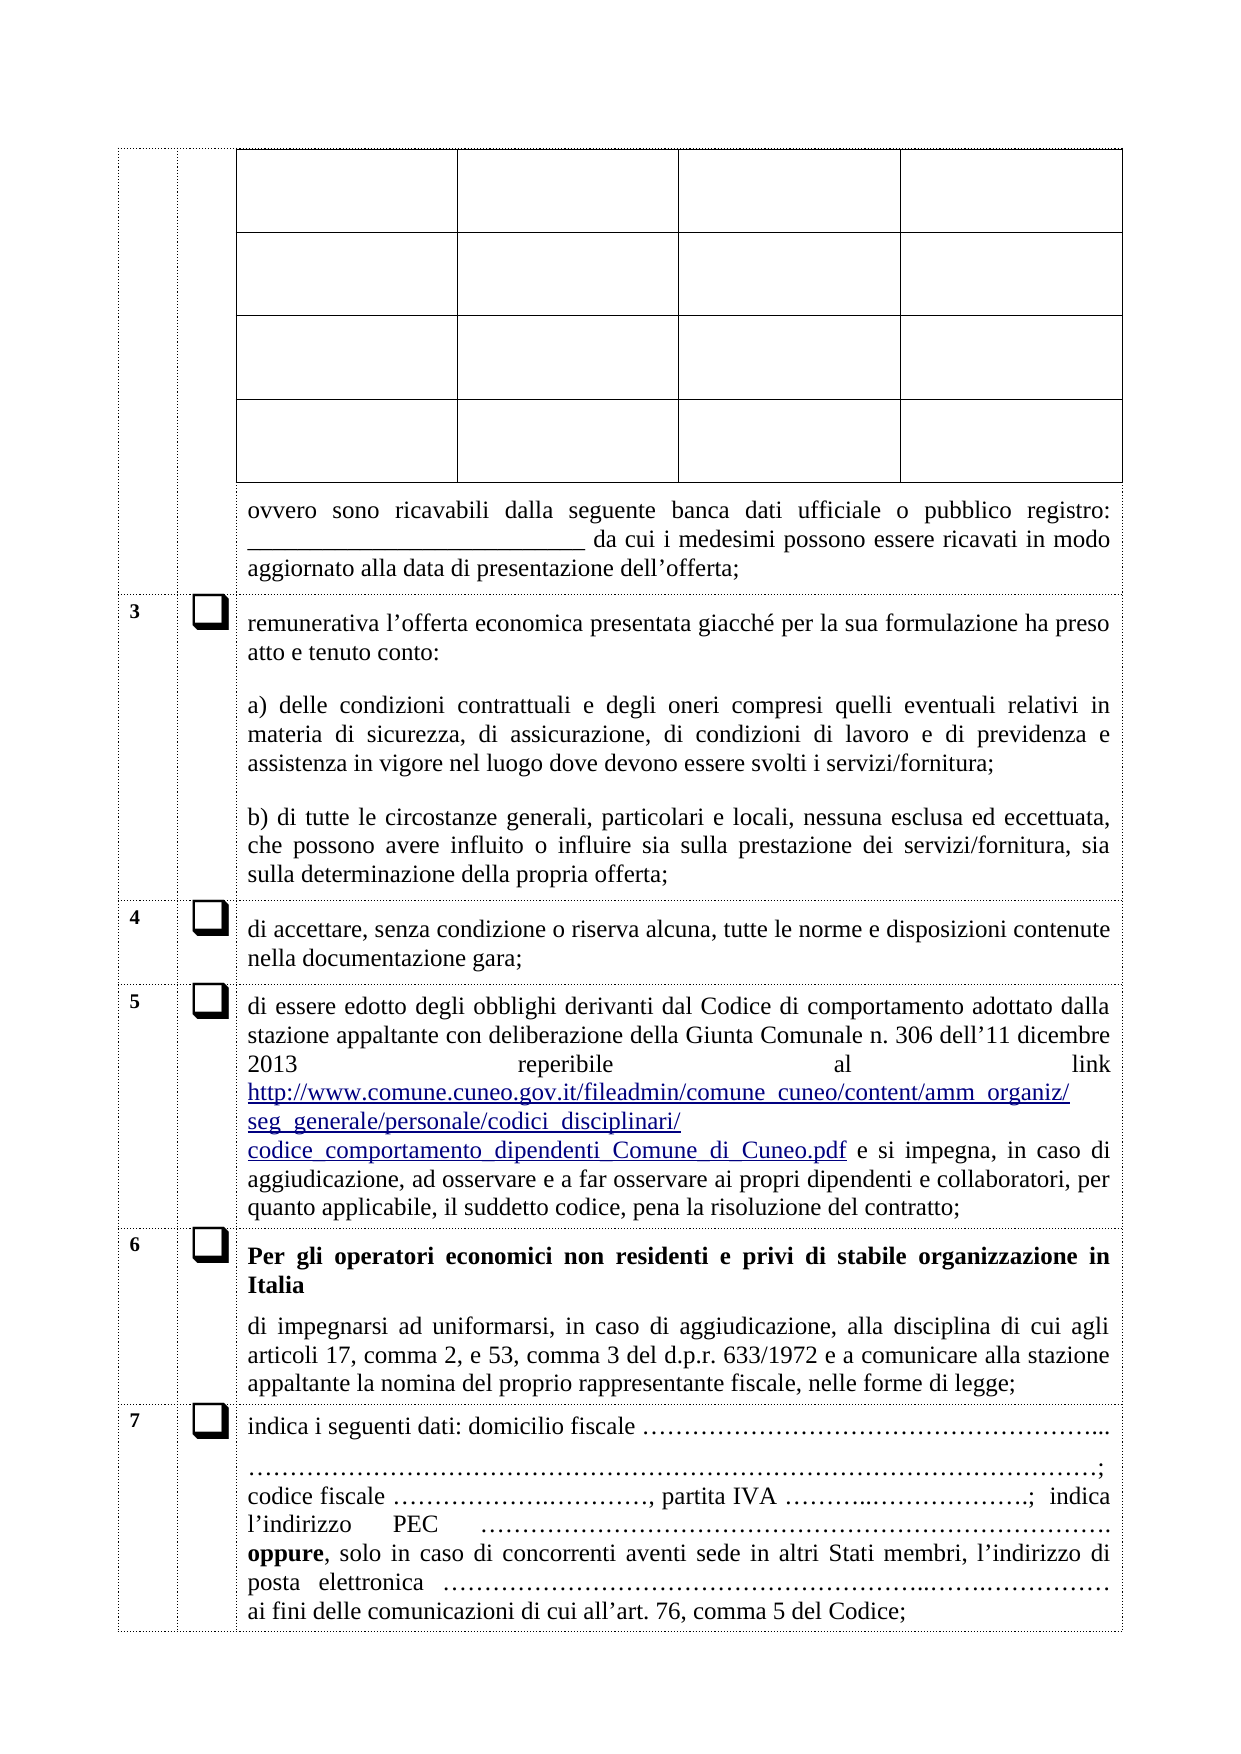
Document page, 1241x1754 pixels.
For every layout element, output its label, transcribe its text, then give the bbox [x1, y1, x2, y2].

table_cell ovvero sono ricavabili dalla seguente banca dati ufficiale o pubblico registro: ___________________________ da cui i medesimi possono essere ricavati in modo aggiornato alla data di presentazione dell’offerta; [236, 483, 1122, 594]
table_cell [679, 400, 900, 482]
table_cell [458, 150, 678, 232]
table_cell  [177, 1404, 236, 1631]
table_cell [901, 233, 1122, 315]
table_cell [177, 148, 236, 594]
table_cell [237, 150, 457, 232]
table_cell [118, 900, 177, 984]
table_cell  [177, 1228, 236, 1403]
table_cell  [177, 900, 236, 984]
table_cell [237, 316, 457, 399]
table_cell  [177, 984, 236, 1227]
table_cell [679, 316, 900, 399]
table_cell  [177, 594, 236, 900]
table_cell [901, 400, 1122, 482]
table_cell [118, 984, 177, 1227]
table_cell [901, 150, 1122, 232]
table_cell [901, 316, 1122, 399]
table_cell [458, 233, 678, 315]
table_cell [237, 233, 457, 315]
table_cell di essere edotto degli obblighi derivanti dal Codice di comportamento adottato dalla stazione appaltante con deliberazione della Giunta Comunale n. 306 dell’11 dicembre 2013 reperibile al link http://www.comune.cuneo.gov.it/fileadmin/comune_cuneo/content/amm_organiz/seg_generale/personale/codici_disciplinari/codice_comportamento_dipendenti_Comune_di_Cuneo.pdf e si impegna, in caso di aggiudicazione, ad osservare e a far osservare ai propri dipendenti e collaboratori, per quanto applicabile, il suddetto codice, pena la risoluzione del contratto; [236, 984, 1122, 1227]
table_cell [679, 233, 900, 315]
table_cell [679, 150, 900, 232]
table_cell [118, 148, 177, 594]
table_cell di accettare, senza condizione o riserva alcuna, tutte le norme e disposizioni contenute nella documentazione gara; [236, 900, 1122, 984]
table_cell [237, 400, 457, 482]
table_cell Per gli operatori economici non residenti e privi di stabile organizzazione in Italia di impegnarsi ad uniformarsi, in caso di aggiudicazione, alla disciplina di cui agli articoli 17, comma 2, e 53, comma 3 del d.p.r. 633/1972 e a comunicare alla stazione appaltante la nomina del proprio rappresentante fiscale, nelle forme di legge; [236, 1228, 1122, 1403]
table_cell [458, 316, 678, 399]
table_cell [118, 1404, 177, 1631]
table_cell [458, 400, 678, 482]
table_cell [118, 594, 177, 900]
table_cell [118, 1228, 177, 1403]
table_cell remunerativa l’offerta economica presentata giacché per la sua formulazione ha preso atto e tenuto conto: a) delle condizioni contrattuali e degli oneri compresi quelli eventuali relativi in materia di sicurezza, di assicurazione, di condizioni di lavoro e di previdenza e assistenza in vigore nel luogo dove devono essere svolti i servizi/fornitura; b) di tutte le circostanze generali, particolari e locali, nessuna esclusa ed eccettuata, che possono avere influito o influire sia sulla prestazione dei servizi/fornitura, sia sulla determinazione della propria offerta; [236, 594, 1122, 900]
table_cell indica i seguenti dati: domicilio fiscale ………………………………………………... …………………………………………………………………………………………; codice fiscale ……………….…………, partita IVA ………..……………….; indica l’indirizzo PEC …………………………………………………………………. oppure, solo in caso di concorrenti aventi sede in altri Stati membri, l’indirizzo di posta elettronica …………………………………………………..…….…………… ai fini delle comunicazioni di cui all’art. 76, comma 5 del Codice; [236, 1404, 1122, 1631]
